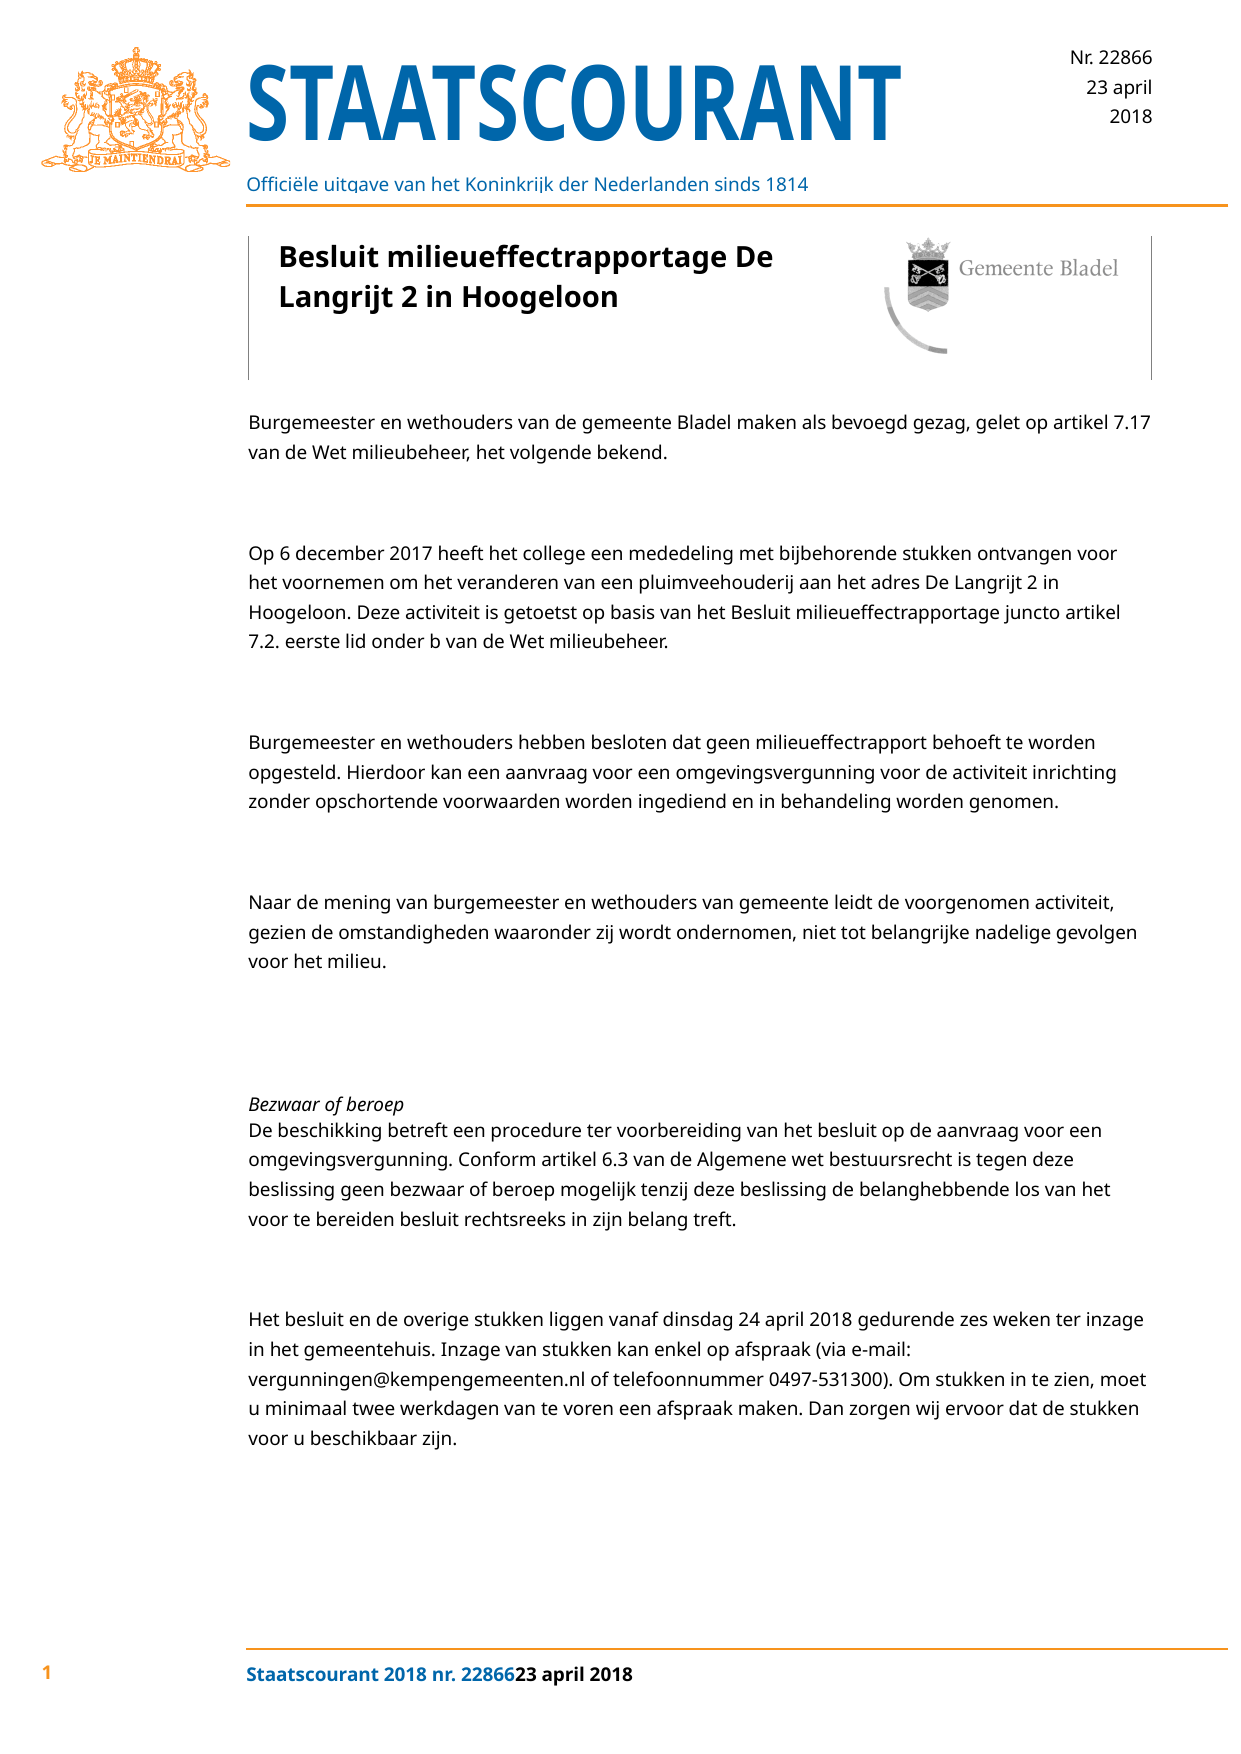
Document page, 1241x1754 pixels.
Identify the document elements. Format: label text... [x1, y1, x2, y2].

text Het besluit en de overige stukken liggen vanaf dinsdag 24 april 2018 gedurende zes weken ter inzage in het gemeentehuis. Inzage van stukken kan enkel op afspraak (via e-mail: vergunningen@kempengemeenten.nl of telefoonnummer 0497-531300). Om stukken in te zien, moet u minimaal twee werkdagen van te voren een afspraak maken. Dan zorgen wij ervoor dat de stukken voor u beschikbaar zijn. [248, 1307, 1152, 1451]
text Op 6 december 2017 heeft het college een mededeling met bijbehorende stukken ontvangen voor het voornemen om het veranderen van een pluimveehouderij aan het adres De Langrijt 2 in Hoogeloon. Deze activiteit is getoetst op basis van het Besluit milieueffectrapportage juncto artikel 7.2. eerste lid onder b van de Wet milieubeheer. [248, 540, 1152, 654]
text Burgemeester en wethouders hebben besloten dat geen milieueffectrapport behoeft te worden opgesteld. Hierdoor kan een aanvraag voor een omgevingsvergunning voor de activiteit inrichting zonder opschortende voorwaarden worden ingediend en in behandeling worden genomen. [248, 729, 1152, 814]
text Burgemeester en wethouders van de gemeente Bladel maken als bevoegd gezag, gelet op artikel 7.17 van de Wet milieubeheer, het volgende bekend. [248, 409, 1152, 465]
picture [882, 236, 1119, 355]
picture [41, 47, 231, 172]
table_header [850, 236, 1151, 380]
text Bezwaar of beroep [248, 1091, 1152, 1117]
text De beschikking betreft een procedure ter voorbereiding van het besluit op de aanvraag voor een omgevingsvergunning. Conform artikel 6.3 van de Algemene wet bestuursrecht is tegen deze beslissing geen bezwaar of beroep mogelijk tenzij deze beslissing de belanghebbende los van het voor te bereiden besluit rechtsreeks in zijn belang treft. [248, 1117, 1152, 1231]
text Naar de mening van burgemeester en wethouders van gemeente leidt de voorgenomen activiteit, gezien de omstandigheden waaronder zij wordt ondernomen, niet tot belangrijke nadelige gevolgen voor het milieu. [248, 889, 1152, 974]
table_header Besluit milieueffectrapportage De Langrijt 2 in Hoogeloon [249, 236, 850, 380]
